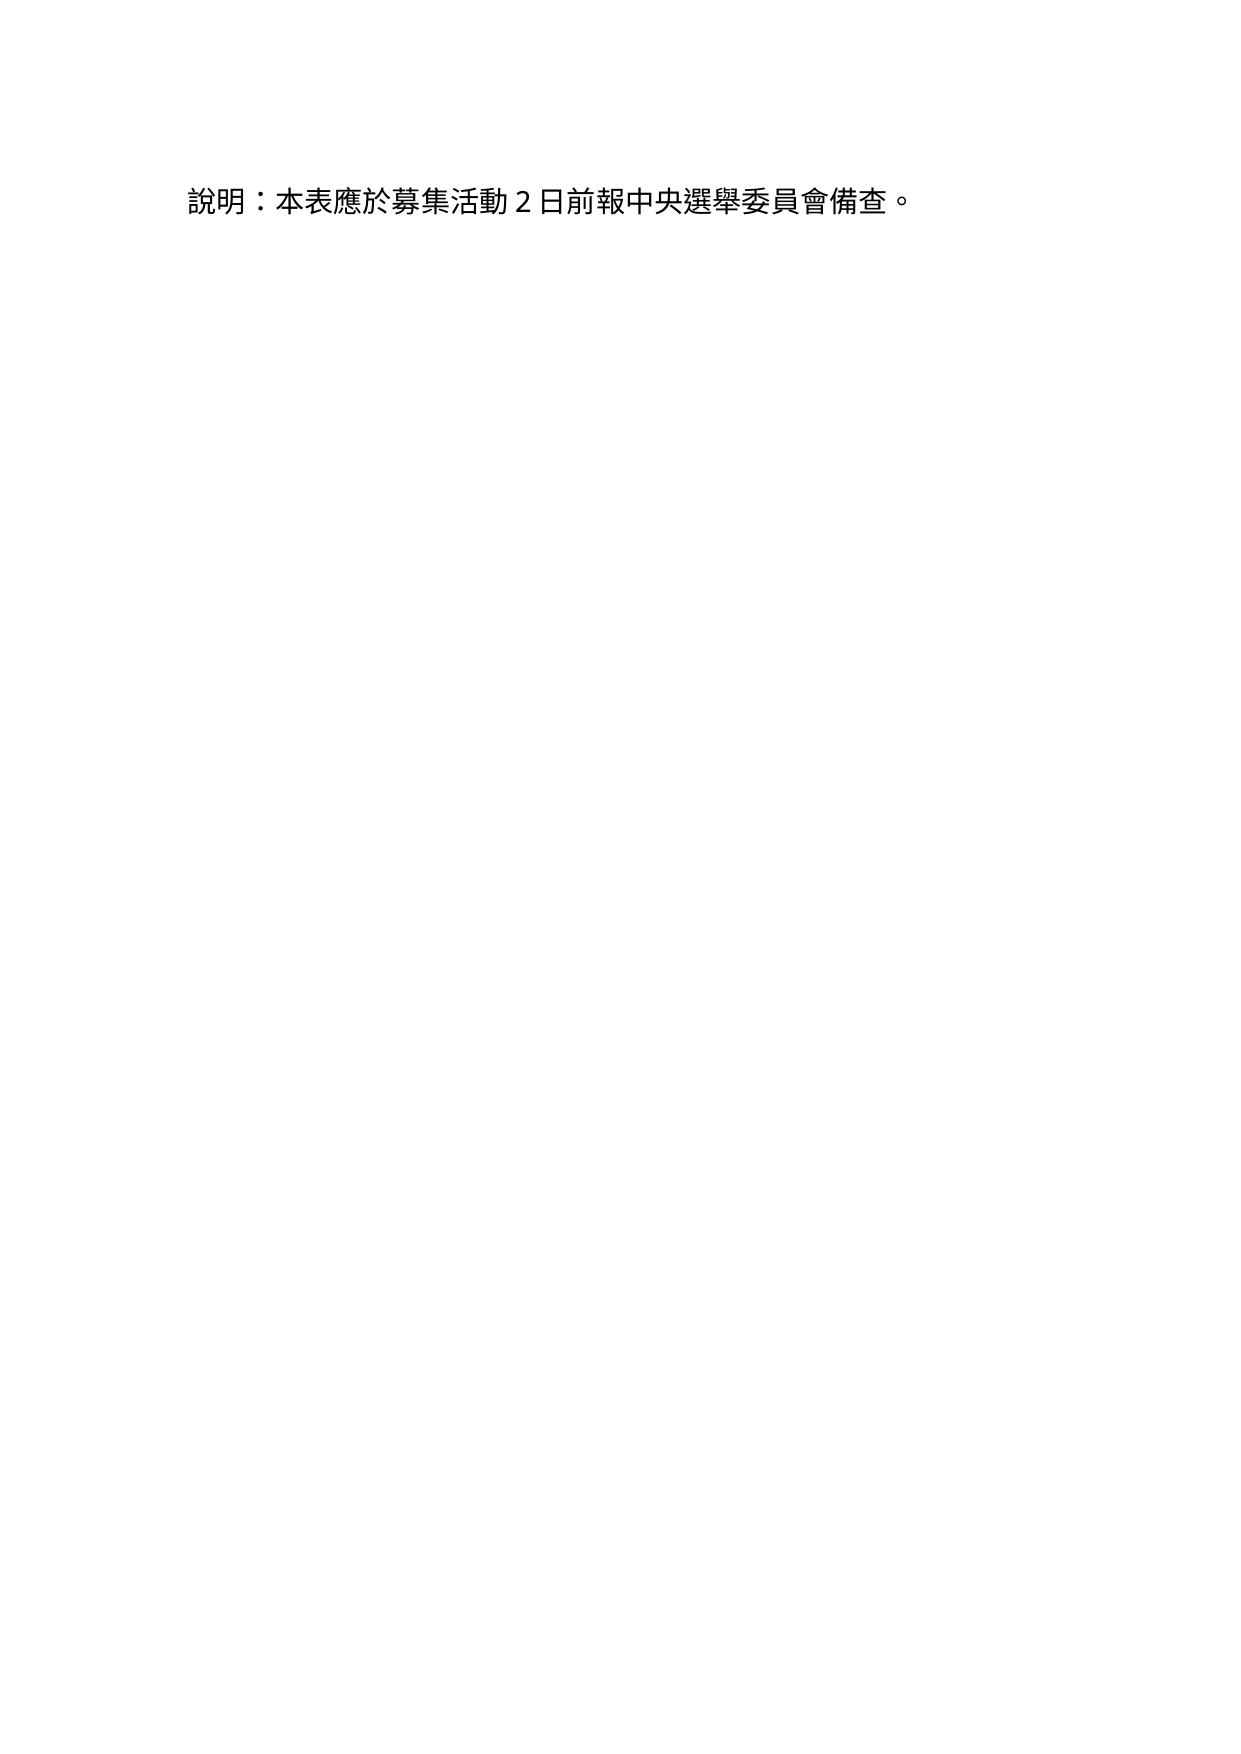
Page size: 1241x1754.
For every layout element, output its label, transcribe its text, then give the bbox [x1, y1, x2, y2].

text 說明：本表應於募集活動2日前報中央選舉委員會備查。 [187, 158, 1053, 221]
